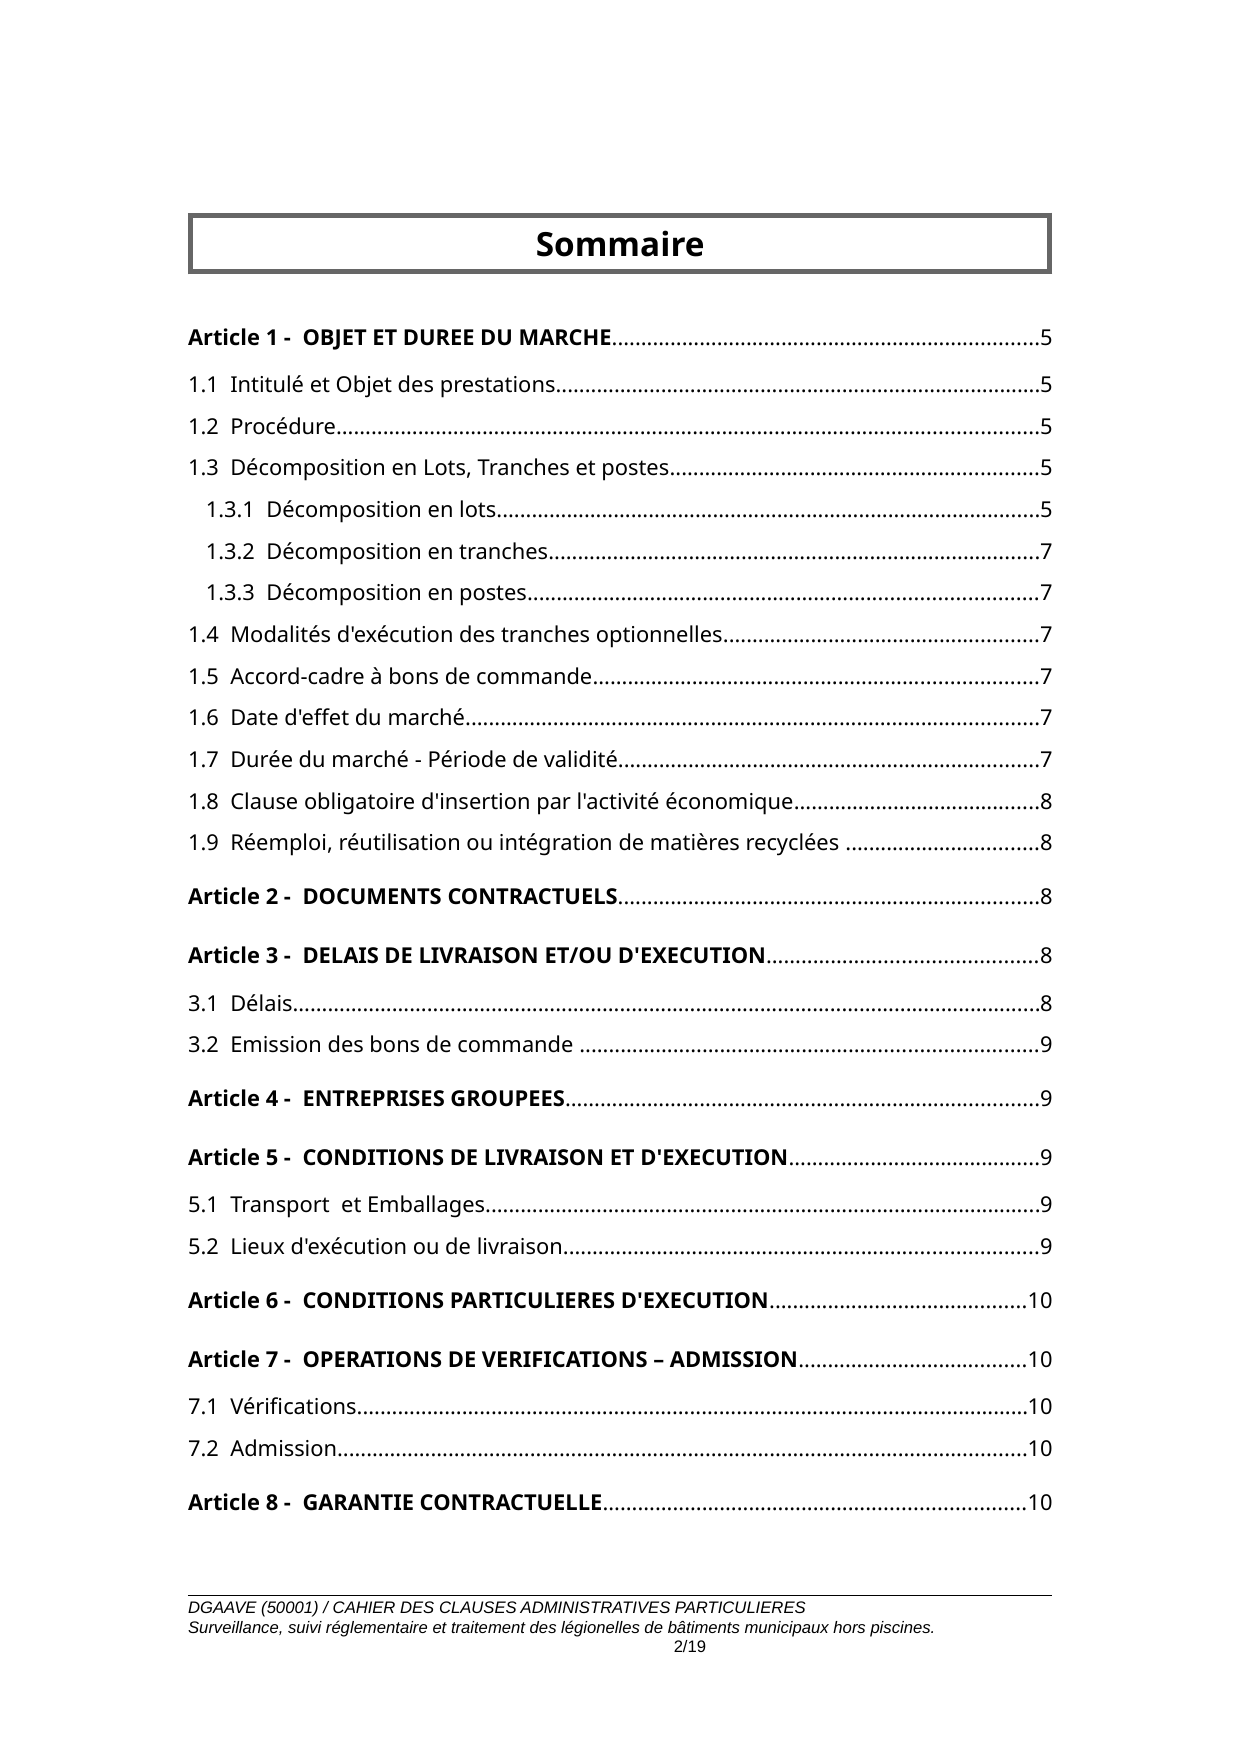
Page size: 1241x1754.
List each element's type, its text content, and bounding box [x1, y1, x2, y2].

text 1.6 Date d'effet du marché 7 [188, 702, 1052, 732]
text Article 5 - CONDITIONS DE LIVRAISON ET D'EXECUTION 9 [188, 1142, 1052, 1172]
text 1.7 Durée du marché - Période de validité 7 [188, 744, 1052, 774]
text 7.1 Vérifications 10 [188, 1391, 1052, 1421]
text 7.2 Admission 10 [188, 1433, 1052, 1463]
text 1.3.3 Décomposition en postes 7 [206, 577, 1052, 607]
text 1.4 Modalités d'exécution des tranches optionnelles 7 [188, 619, 1052, 649]
text 5.1 Transport et Emballages 9 [188, 1189, 1052, 1219]
text 3.2 Emission des bons de commande 9 [188, 1029, 1052, 1059]
text Article 1 - OBJET ET DUREE DU MARCHE 5 [188, 322, 1052, 351]
text Article 4 - ENTREPRISES GROUPEES 9 [188, 1083, 1052, 1112]
text 1.8 Clause obligatoire d'insertion par l'activité économique 8 [188, 786, 1052, 816]
text 1.3 Décomposition en Lots, Tranches et postes 5 [188, 452, 1052, 482]
text 1.5 Accord-cadre à bons de commande 7 [188, 661, 1052, 691]
text 1.3.2 Décomposition en tranches 7 [206, 536, 1052, 566]
text 1.1 Intitulé et Objet des prestations 5 [188, 369, 1052, 399]
text Article 7 - OPERATIONS DE VERIFICATIONS – ADMISSION 10 [188, 1344, 1052, 1374]
text Article 3 - DELAIS DE LIVRAISON ET/OU D'EXECUTION 8 [188, 940, 1052, 970]
text 5.2 Lieux d'exécution ou de livraison 9 [188, 1231, 1052, 1261]
text 1.2 Procédure 5 [188, 411, 1052, 441]
text 1.3.1 Décomposition en lots 5 [206, 494, 1052, 524]
text 1.9 Réemploi, réutilisation ou intégration de matières recyclées 8 [188, 827, 1052, 857]
text Article 2 - DOCUMENTS CONTRACTUELS 8 [188, 881, 1052, 911]
text Article 8 - GARANTIE CONTRACTUELLE 10 [188, 1486, 1052, 1516]
text Article 6 - CONDITIONS PARTICULIERES D'EXECUTION 10 [188, 1284, 1052, 1314]
text 3.1 Délais 8 [188, 988, 1052, 1017]
subtitle Sommaire [193, 218, 1047, 269]
